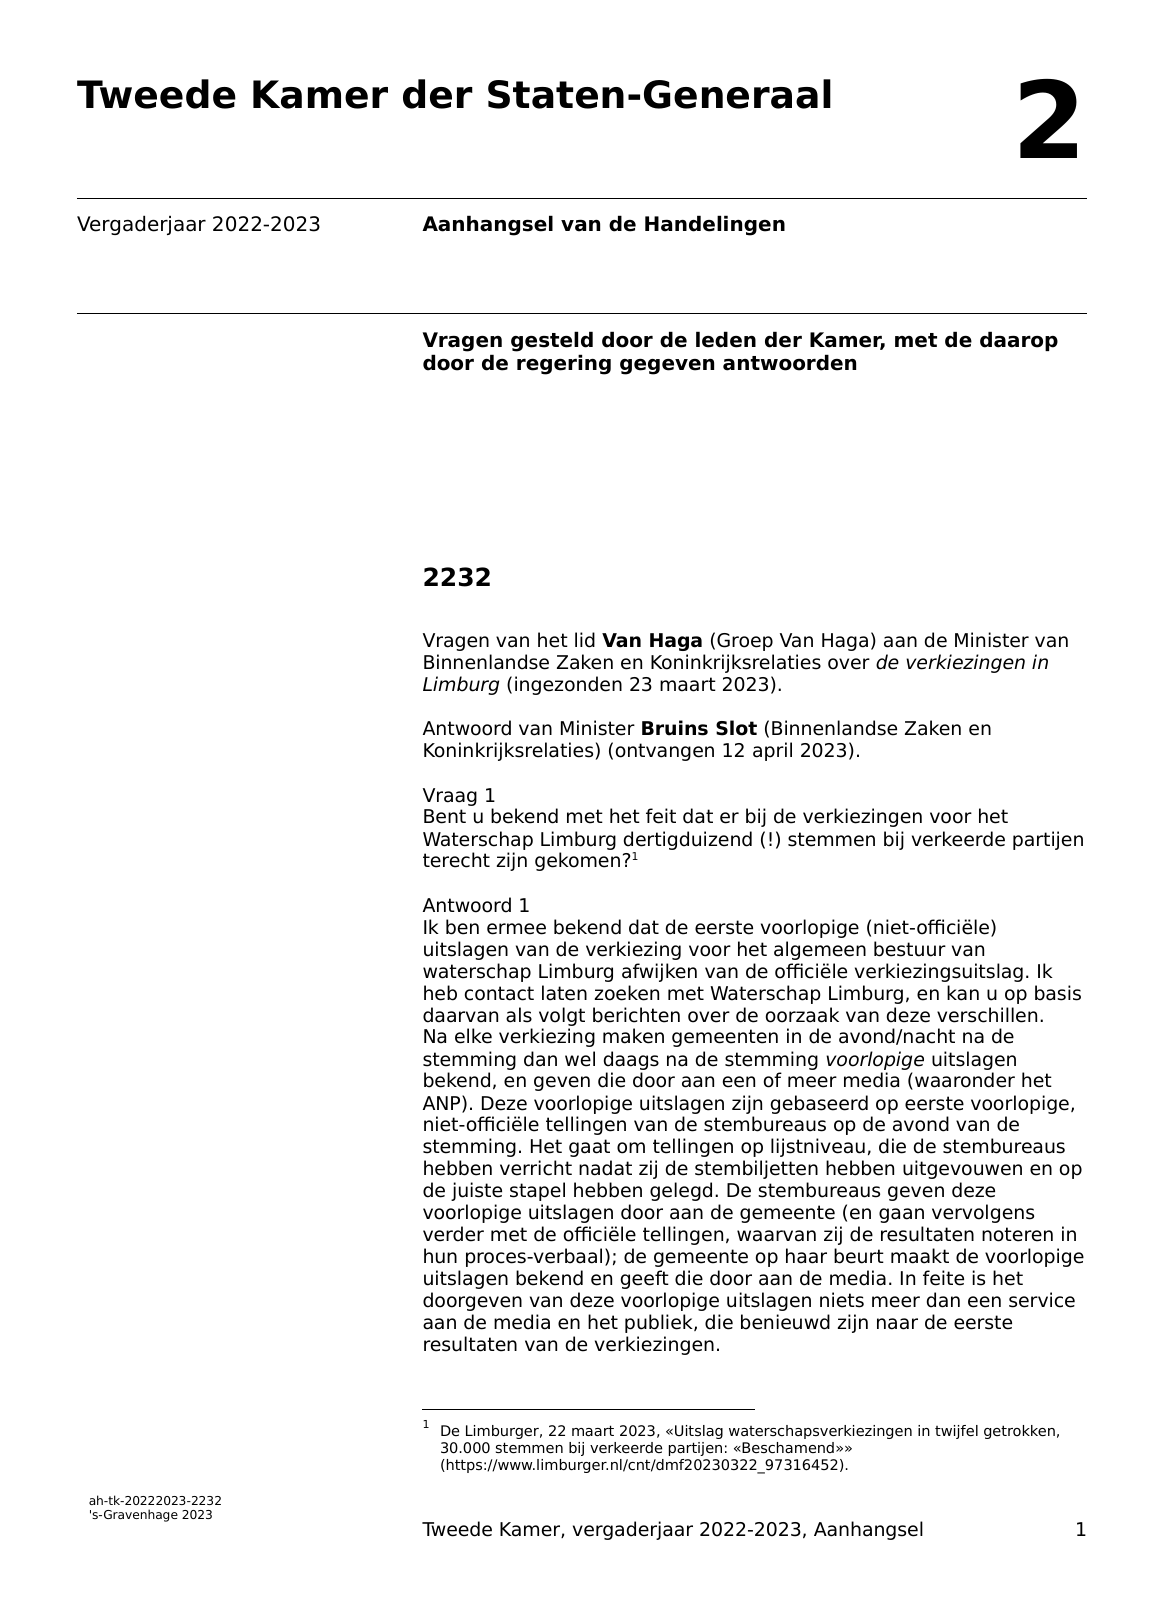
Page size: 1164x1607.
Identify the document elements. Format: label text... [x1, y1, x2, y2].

table_header 2 [886, 59, 1087, 198]
table_cell Vragen gesteld door de leden der Kamer, met de daarop door de regering gegeven antwoorden [422, 314, 1087, 375]
table_header Tweede Kamer der Staten-Generaal [77, 59, 886, 198]
text 2232 [422, 563, 1087, 592]
text ah-tk-20222023-2232 [88, 1494, 323, 1508]
table_cell Vergaderjaar 2022-2023 [77, 199, 422, 313]
text 's-Gravenhage 2023 [88, 1508, 323, 1522]
text Na elke verkiezing maken gemeenten in de avond/nacht na de stemming dan wel daags na de stemming voorlopige uitslagen bekend, en geven die door aan een of meer media (waaronder het ANP). Deze voorlopige uitslagen zijn gebaseerd op eerste voorlopige, niet-officiële tellingen van de stembureaus op de avond van de stemming. Het gaat om tellingen op lijstniveau, die de stembureaus hebben verricht nadat zij de stembiljetten hebben uitgevouwen en op de juiste stapel hebben gelegd. De stembureaus geven deze voorlopige uitslagen door aan de gemeente (en gaan vervolgens verder met de officiële tellingen, waarvan zij de resultaten noteren in hun proces-verbaal); de gemeente op haar beurt maakt de voorlopige uitslagen bekend en geeft die door aan de media. In feite is het doorgeven van deze voorlopige uitslagen niets meer dan een service aan de media en het publiek, die benieuwd zijn naar de eerste resultaten van de verkiezingen. [422, 1026, 1087, 1356]
text Antwoord 1 [422, 894, 1087, 917]
table_cell Aanhangsel van de Handelingen [422, 199, 1087, 313]
text Antwoord van Minister Bruins Slot (Binnenlandse Zaken en Koninkrijksrelaties) (ontvangen 12 april 2023). [422, 718, 1087, 762]
text Bent u bekend met het feit dat er bij de verkiezingen voor het Waterschap Limburg dertigduizend (!) stemmen bij verkeerde partijen terecht zijn gekomen? [422, 806, 1087, 872]
text Vragen van het lid Van Haga (Groep Van Haga) aan de Minister van Binnenlandse Zaken en Koninkrijksrelaties over de verkiezingen in Limburg (ingezonden 23 maart 2023). [422, 630, 1087, 696]
text Vraag 1 [422, 784, 1087, 806]
table_cell [77, 314, 422, 375]
text De Limburger, 22 maart 2023, «Uitslag waterschapsverkiezingen in twijfel getrokken, 30.000 stemmen bij verkeerde partijen: «Beschamend»» (https://www.limburger.nl/cnt/dmf20230322_97316452). [422, 1418, 1087, 1474]
text Ik ben ermee bekend dat de eerste voorlopige (niet-officiële) uitslagen van de verkiezing voor het algemeen bestuur van waterschap Limburg afwijken van de officiële verkiezingsuitslag. Ik heb contact laten zoeken met Waterschap Limburg, en kan u op basis daarvan als volgt berichten over de oorzaak van deze verschillen. [422, 917, 1087, 1026]
